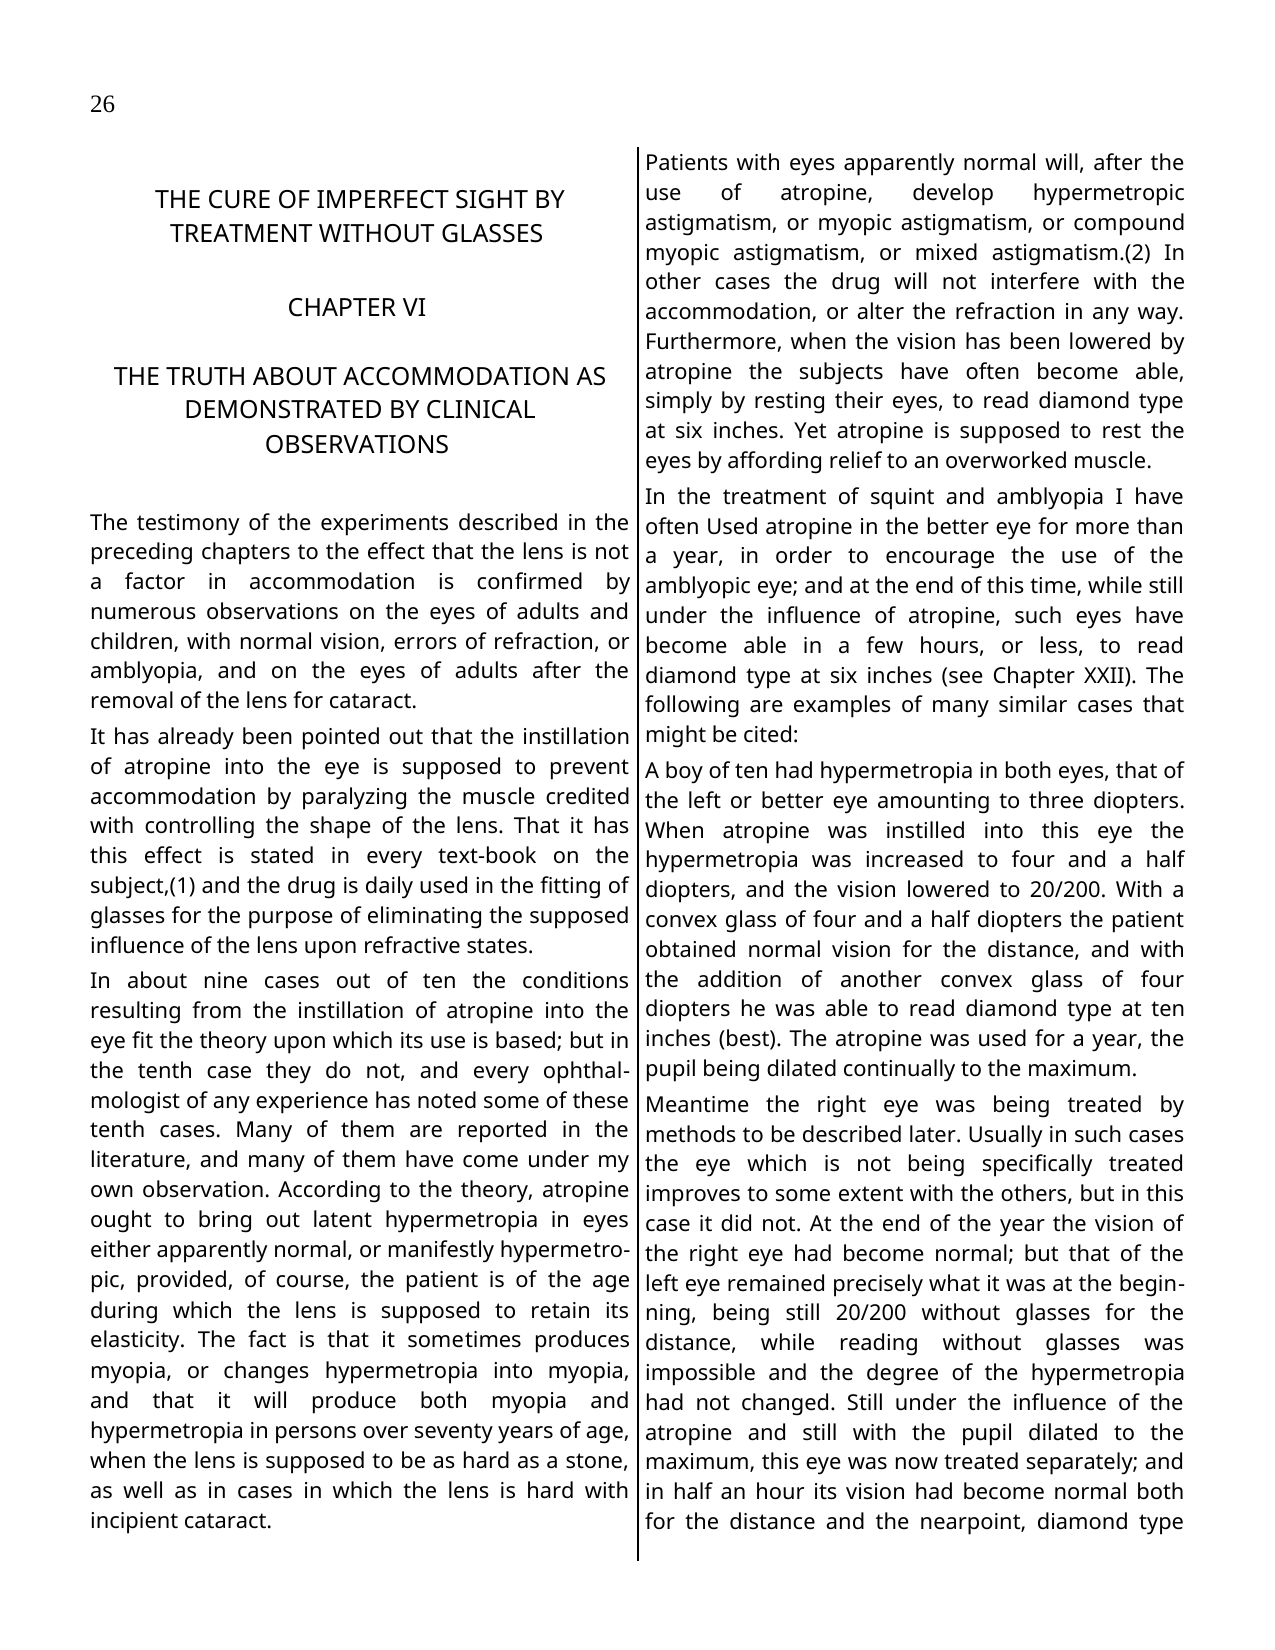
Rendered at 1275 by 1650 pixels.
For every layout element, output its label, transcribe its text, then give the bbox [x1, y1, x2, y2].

text CHAPTER VI THE TRUTH ABOUT ACCOMMODATION AS DEMONSTRATED BY CLINICAL OBSERVATIONS [90, 256, 630, 460]
text In about nine cases out of ten the conditions resulting from the instillation of atropine into the eye fit the theory upon which its use is based; but in the tenth case they do not, and every ophthal­mologist of any experience has noted some of these tenth cases. Many of them are reported in the literature, and many of them have come under my own observation. According to the theory, atropine ought to bring out latent hypermetropia in eyes either apparently normal, or manifestly hyperme­tro­pic, provided, of course, the patient is of the age during which the lens is supposed to retain its elasticity. The fact is that it some­times produces myopia, or changes hyper­me­tropia into myopia, and that it will produce both myopia and hypermetropia in persons over seventy years of age, when the lens is supposed to be as hard as a stone, as well as in cases in which the lens is hard with incipient cataract. [90, 965, 630, 1534]
text A boy of ten had hypermetropia in both eyes, that of the left or better eye amounting to three diop­ters. When atropine was instilled into this eye the hypermetropia was increased to four and a half diopters, and the vision low­ered to 20/200. With a convex glass of four and a half diopters the patient obtained normal vision for the dis­tance, and with the addition of another convex glass of four diopters he was able to read dia­mond type at ten inches (best). The atropine was used for a year, the pupil being dilated continually to the maximum. [645, 755, 1185, 1083]
text In the treatment of squint and amblyopia I have often Used atropine in the better eye for more than a year, in order to encourage the use of the amblyopic eye; and at the end of this time, while still under the influence of atropine, such eyes have become able in a few hours, or less, to read diamond type at six inches (see Chapter XXII). The following are examples of many similar cases that might be cited: [645, 481, 1185, 749]
text It has already been pointed out that the instil­lation of atropine into the eye is supposed to prevent accommodation by paralyzing the mus­cle credited with controlling the shape of the lens. That it has this effect is stated in every text-book on the subject,(1) and the drug is daily used in the fitting of glasses for the pur­pose of elim­inating the supposed influence of the lens upon refractive states. [90, 721, 630, 959]
text THE CURE OF IMPERFECT SIGHT BY TREATMENT WITHOUT GLASSES [90, 182, 630, 250]
text The testimony of the experiments described in the preceding chapters to the effect that the lens is not a factor in accommodation is con­firmed by numerous observations on the eyes of adults and children, with normal vision, er­rors of refraction, or amblyopia, and on the eyes of adults after the removal of the lens for cataract. [90, 506, 630, 715]
text Meantime the right eye was being treated by methods to be described later. Usually in such cases the eye which is not being specifically treated improves to some extent with the others, but in this case it did not. At the end of the year the vision of the right eye had become normal; but that of the left eye re­mained precisely what it was at the begin­ning, being still 20/200 without glasses for the distance, while reading without glasses was impossible and the degree of the hypermetro­pia had not changed. Still under the influence of the atro­pine and still with the pupil dilated to the maximum, this eye was now treated separately; and in half an hour its vision had become normal both for the distance and the nearpoint, diamond type [645, 1089, 1185, 1536]
text Patients with eyes apparently normal will, after the use of atropine, develop hypermetropic astigmatism, or myopic astigmatism, or com­pound myopic astigmatism, or mixed astigma­tism.(2) In other cases the drug will not inter­fere with the accommodation, or alter the refraction in any way. Furthermore, when the vision has been lowered by atropine the sub­jects have often become able, simply by resting their eyes, to read diamond type at six inches. Yet atropine is sup­posed to rest the eyes by affording relief to an overworked muscle. [645, 147, 1185, 475]
